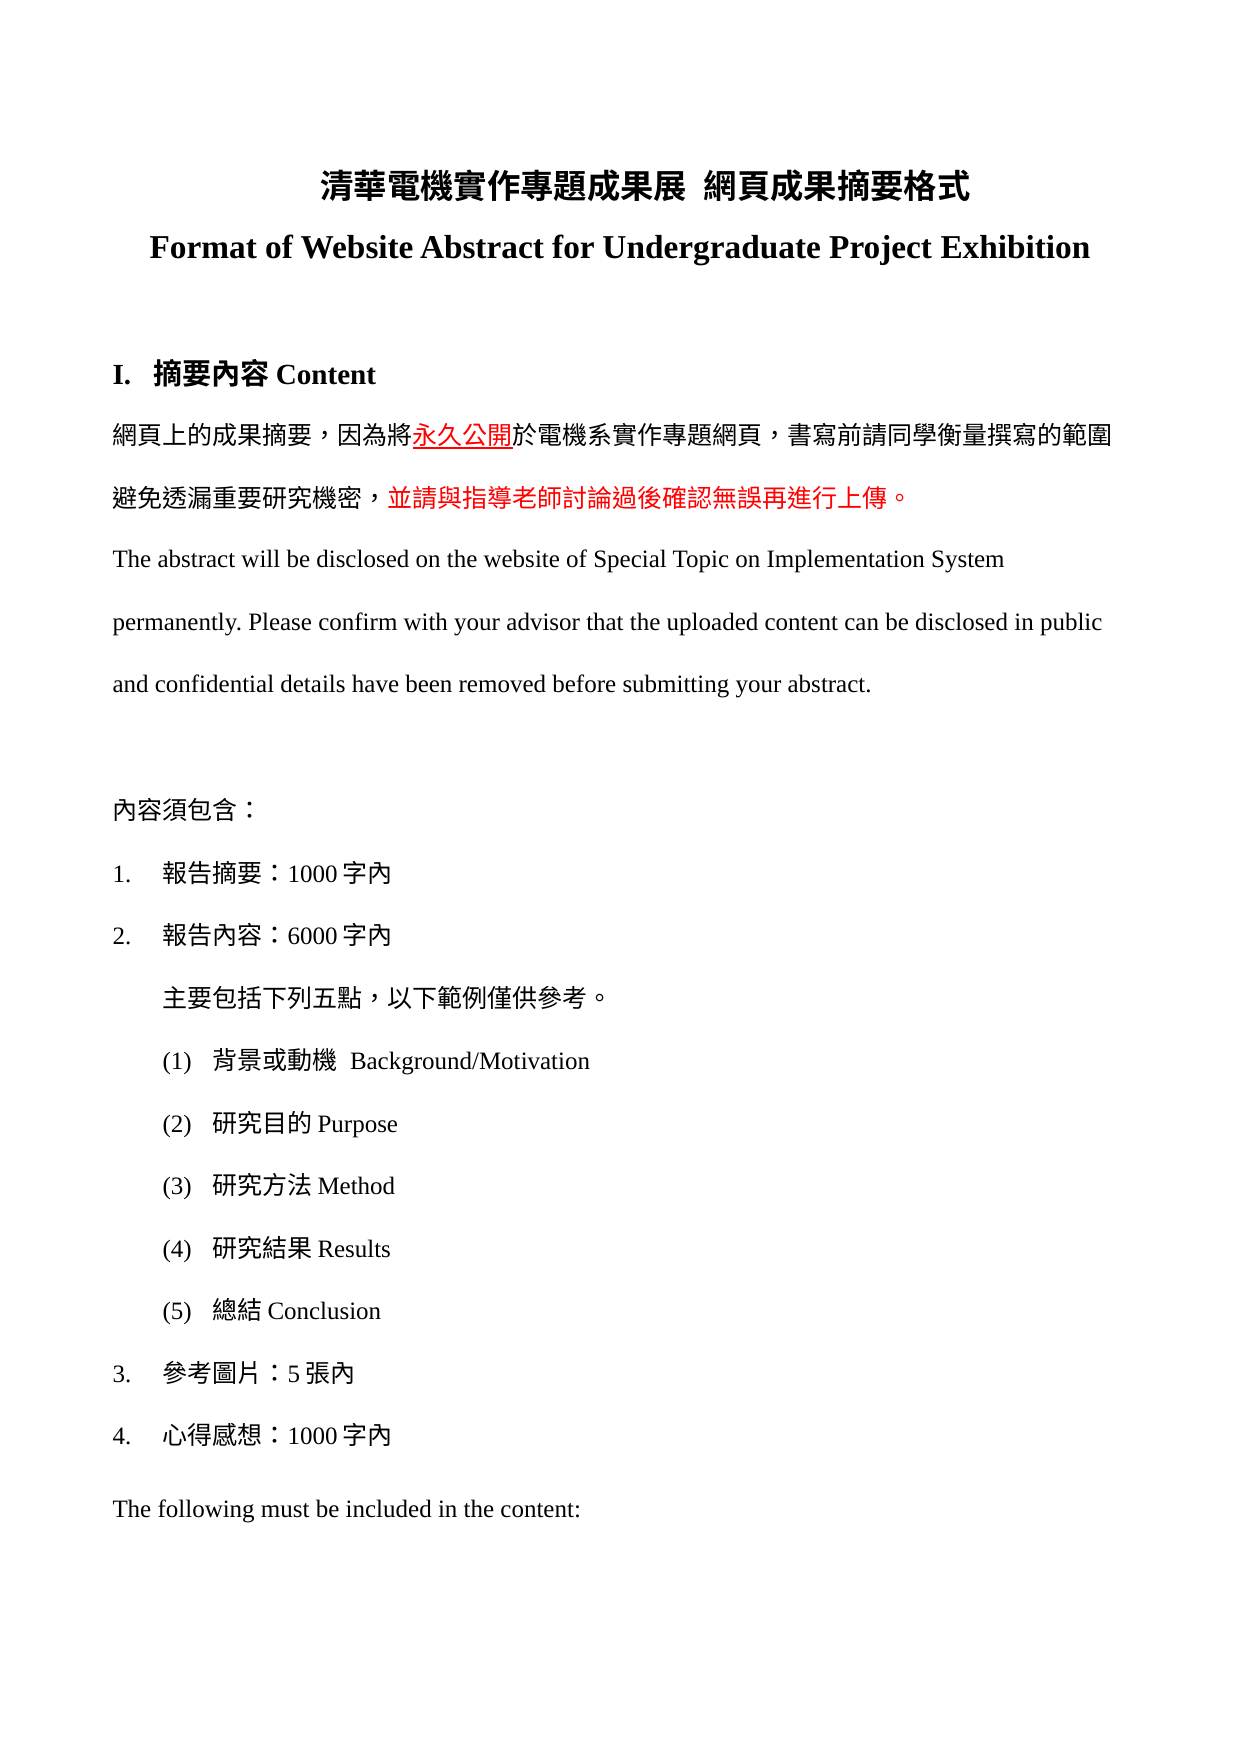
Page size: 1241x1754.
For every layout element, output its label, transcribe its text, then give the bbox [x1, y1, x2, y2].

text 網頁上的成果摘要，因為將永久公開於電機系實作專題網頁，書寫前請同學衡量撰寫的範圍避免透漏重要研究機密，並請與指導老師討論過後確認無誤再進行上傳。 [112, 392, 1128, 517]
text 內容須包含： [112, 767, 1128, 830]
text The following must be included in the content: [112, 1467, 1128, 1530]
list 報告摘要：1000字內 [112, 830, 1128, 892]
list 參考圖片：5張內 [112, 1330, 1128, 1392]
text The abstract will be disclosed on the website of Special Topic on Implementation System permanently. Please confirm with your advisor that the uploaded content can be disclosed in public and confidential details have been removed before submitting your abstract. [112, 517, 1128, 767]
text 主要包括下列五點，以下範例僅供參考。 [162, 955, 1128, 1017]
list 摘要內容Content [53, 330, 1128, 392]
list 研究方法Method [162, 1142, 1128, 1205]
text 清華電機實作專題成果展 網頁成果摘要格式 [112, 142, 1128, 205]
list 總結Conclusion [162, 1267, 1128, 1330]
list 背景或動機 Background/Motivation [162, 1017, 1128, 1080]
list 研究結果Results [162, 1205, 1128, 1267]
list 心得感想：1000字內 [112, 1392, 1128, 1455]
text Format of Website Abstract for Undergraduate Project Exhibition [112, 205, 1128, 267]
list 研究目的Purpose [162, 1080, 1128, 1142]
list 報告內容：6000字內 [112, 892, 1128, 955]
